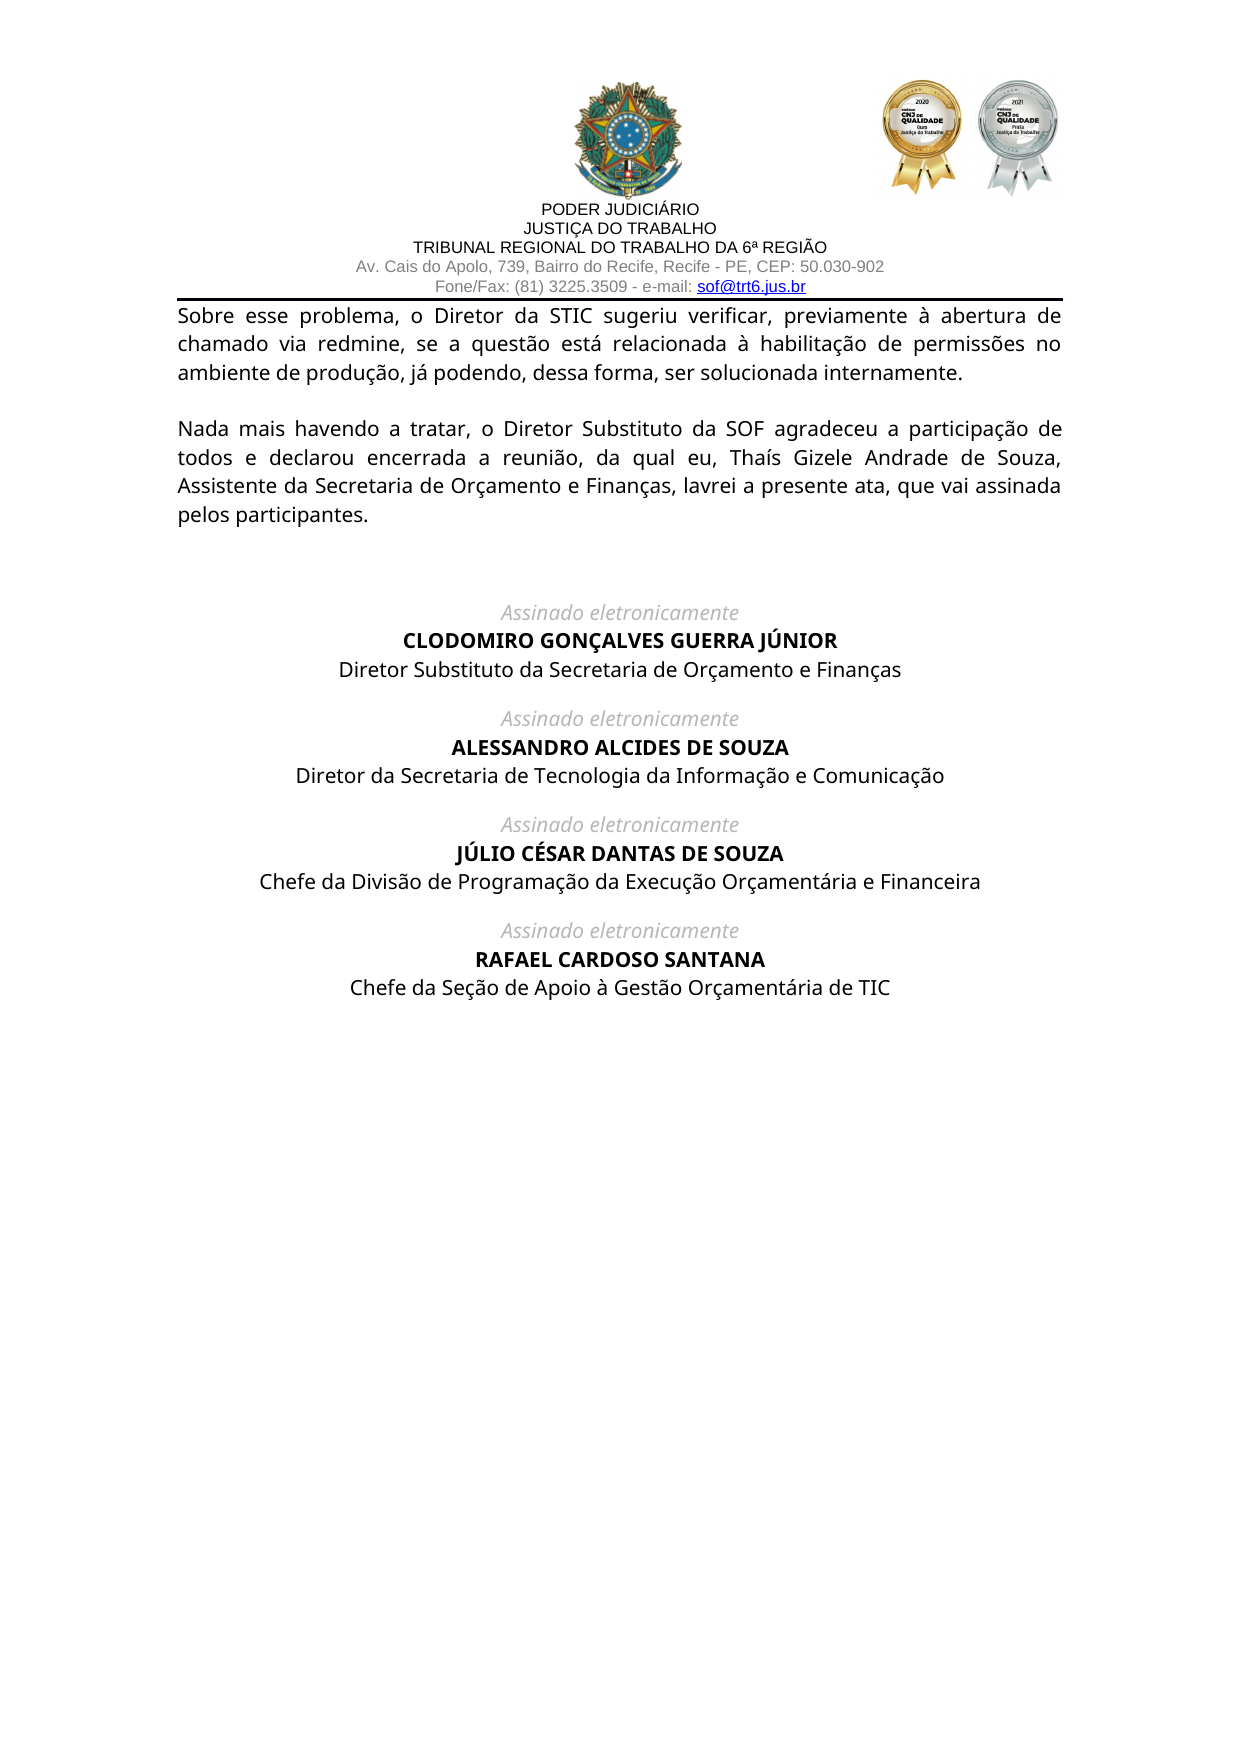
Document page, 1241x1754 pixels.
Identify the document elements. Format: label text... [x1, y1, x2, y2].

text Assinado eletronicamente [177, 916, 1063, 945]
text Diretor Substituto da Secretaria de Orçamento e Finanças [177, 655, 1063, 683]
text Assinado eletronicamente [177, 810, 1063, 839]
picture [873, 73, 1064, 200]
text ALESSANDRO ALCIDES DE SOUZA [177, 733, 1063, 761]
text Assinado eletronicamente [177, 704, 1063, 733]
picture [574, 82, 682, 200]
text JÚLIO CÉSAR DANTAS DE SOUZA [177, 839, 1063, 867]
text Sobre esse problema, o Diretor da STIC sugeriu verificar, previamente à abertura de chamado via redmine, se a questão está relacionada à habilitação de permissões no ambiente de produção, já podendo, dessa forma, ser solucionada internamente. [177, 301, 1063, 386]
text Assinado eletronicamente [177, 598, 1063, 626]
text Chefe da Divisão de Programação da Execução Orçamentária e Financeira [177, 867, 1063, 896]
text Diretor da Secretaria de Tecnologia da Informação e Comunicação [177, 761, 1063, 789]
text Nada mais havendo a tratar, o Diretor Substituto da SOF agradeceu a participação de todos e declarou encerrada a reunião, da qual eu, Thaís Gizele Andrade de Souza, Assistente da Secretaria de Orçamento e Finanças, lavrei a presente ata, que vai assinada pelos participantes. [177, 414, 1063, 528]
text RAFAEL CARDOSO SANTANA [177, 945, 1063, 973]
text Chefe da Seção de Apoio à Gestão Orçamentária de TIC [177, 973, 1063, 1002]
text CLODOMIRO GONÇALVES GUERRA JÚNIOR [177, 626, 1063, 655]
